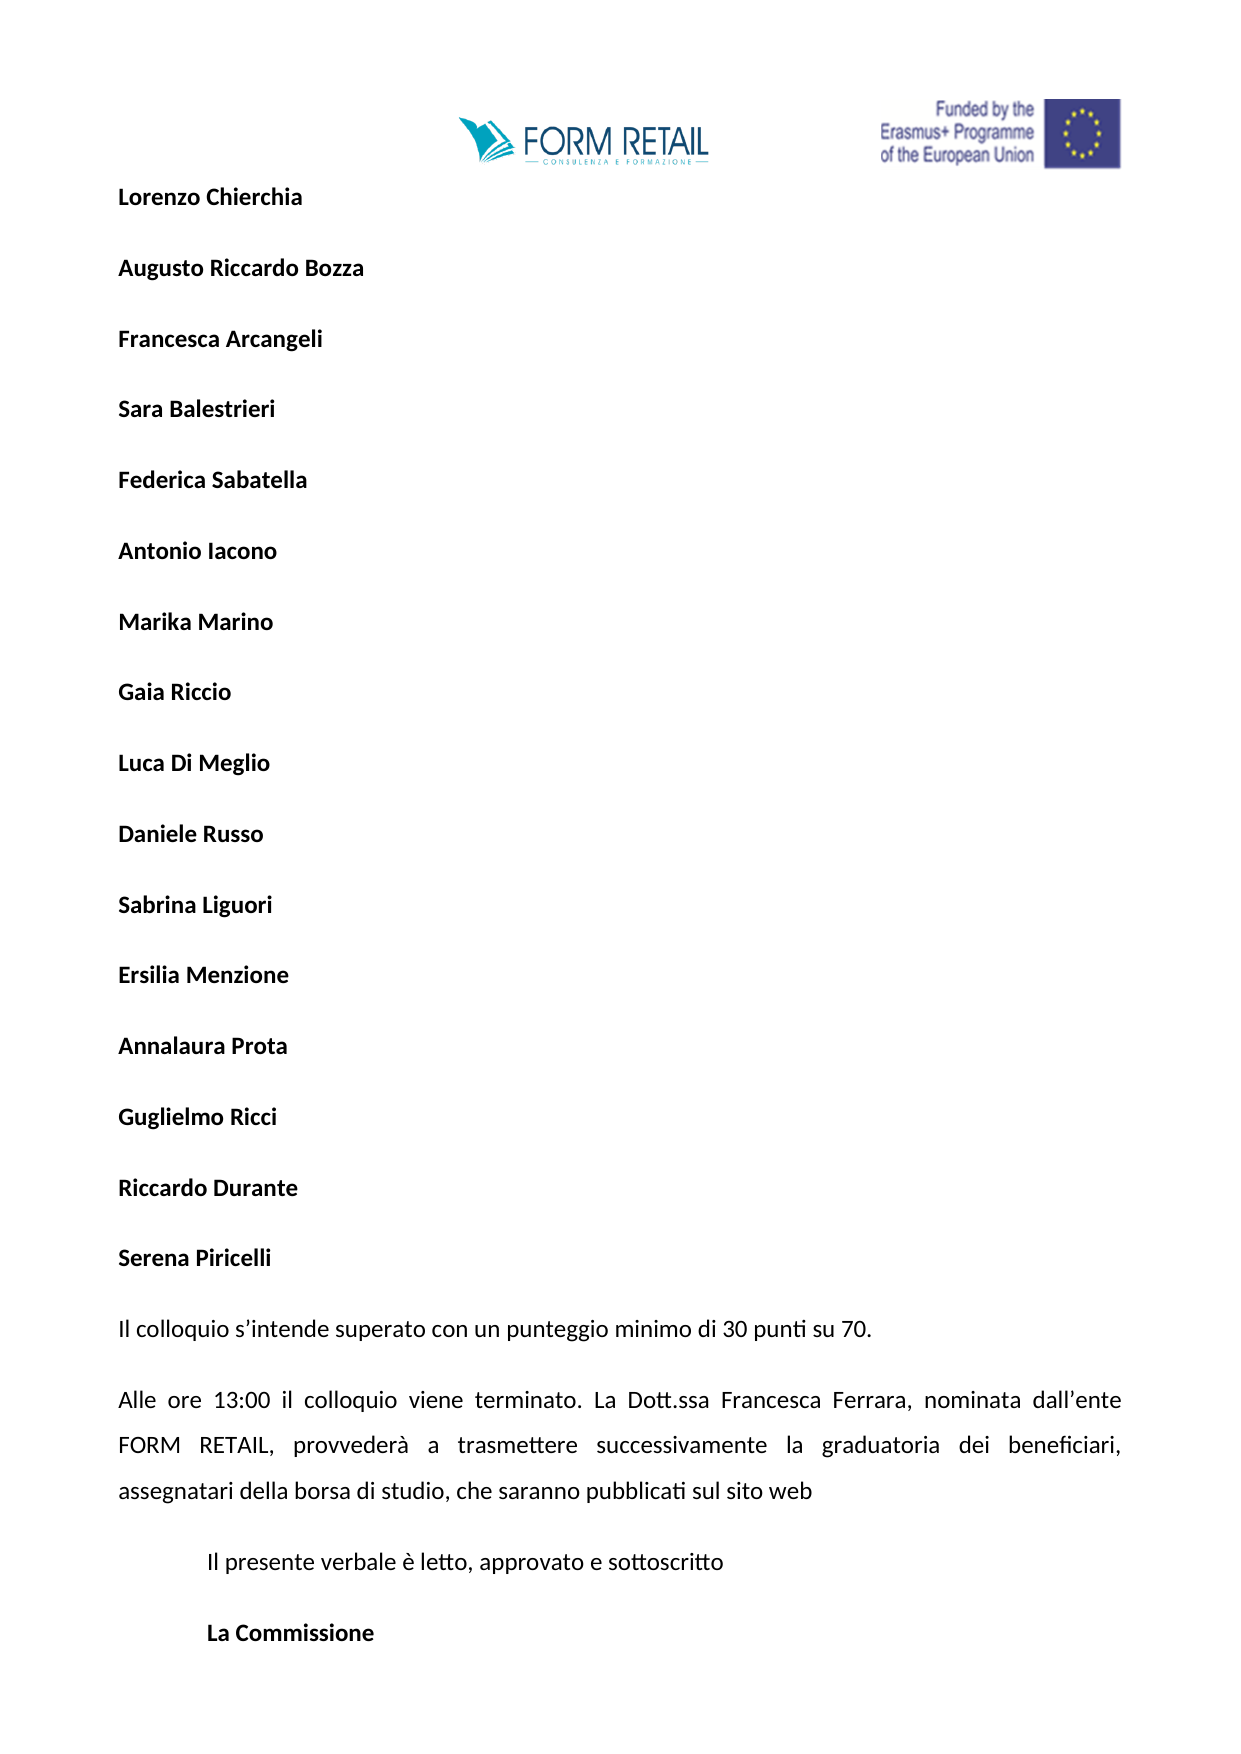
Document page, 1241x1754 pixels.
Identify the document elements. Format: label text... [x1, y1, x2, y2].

text La Commissione [118, 1617, 1122, 1647]
text Lorenzo Chierchia [118, 181, 1122, 212]
text Augusto Riccardo Bozza [118, 252, 1122, 283]
text Alle ore 13:00 il colloquio viene terminato. La Dott.ssa Francesca Ferrara, nominata dall’ente FORM RETAIL, provvederà a trasmettere successivamente la graduatoria dei beneficiari, assegnatari della borsa di studio, che saranno pubblicati sul sito web [118, 1384, 1122, 1506]
text Annalaura Prota [118, 1030, 1122, 1061]
text Serena Piricelli [118, 1242, 1122, 1273]
text Il colloquio s’intende superato con un punteggio minimo di 30 punti su 70. [118, 1313, 1122, 1344]
text Il presente verbale è letto, approvato e sottoscritto [118, 1546, 1122, 1577]
text Antonio Iacono [118, 535, 1122, 566]
text Luca Di Meglio [118, 747, 1122, 778]
text Marika Marino [118, 606, 1122, 636]
text Ersilia Menzione [118, 959, 1122, 990]
text Francesca Arcangeli [118, 323, 1122, 353]
text Gaia Riccio [118, 677, 1122, 707]
text Sara Balestrieri [118, 394, 1122, 424]
text Guglielmo Ricci [118, 1101, 1122, 1131]
text Riccardo Durante [118, 1172, 1122, 1202]
text Federica Sabatella [118, 464, 1122, 495]
text Sabrina Liguori [118, 889, 1122, 919]
text Daniele Russo [118, 818, 1122, 848]
